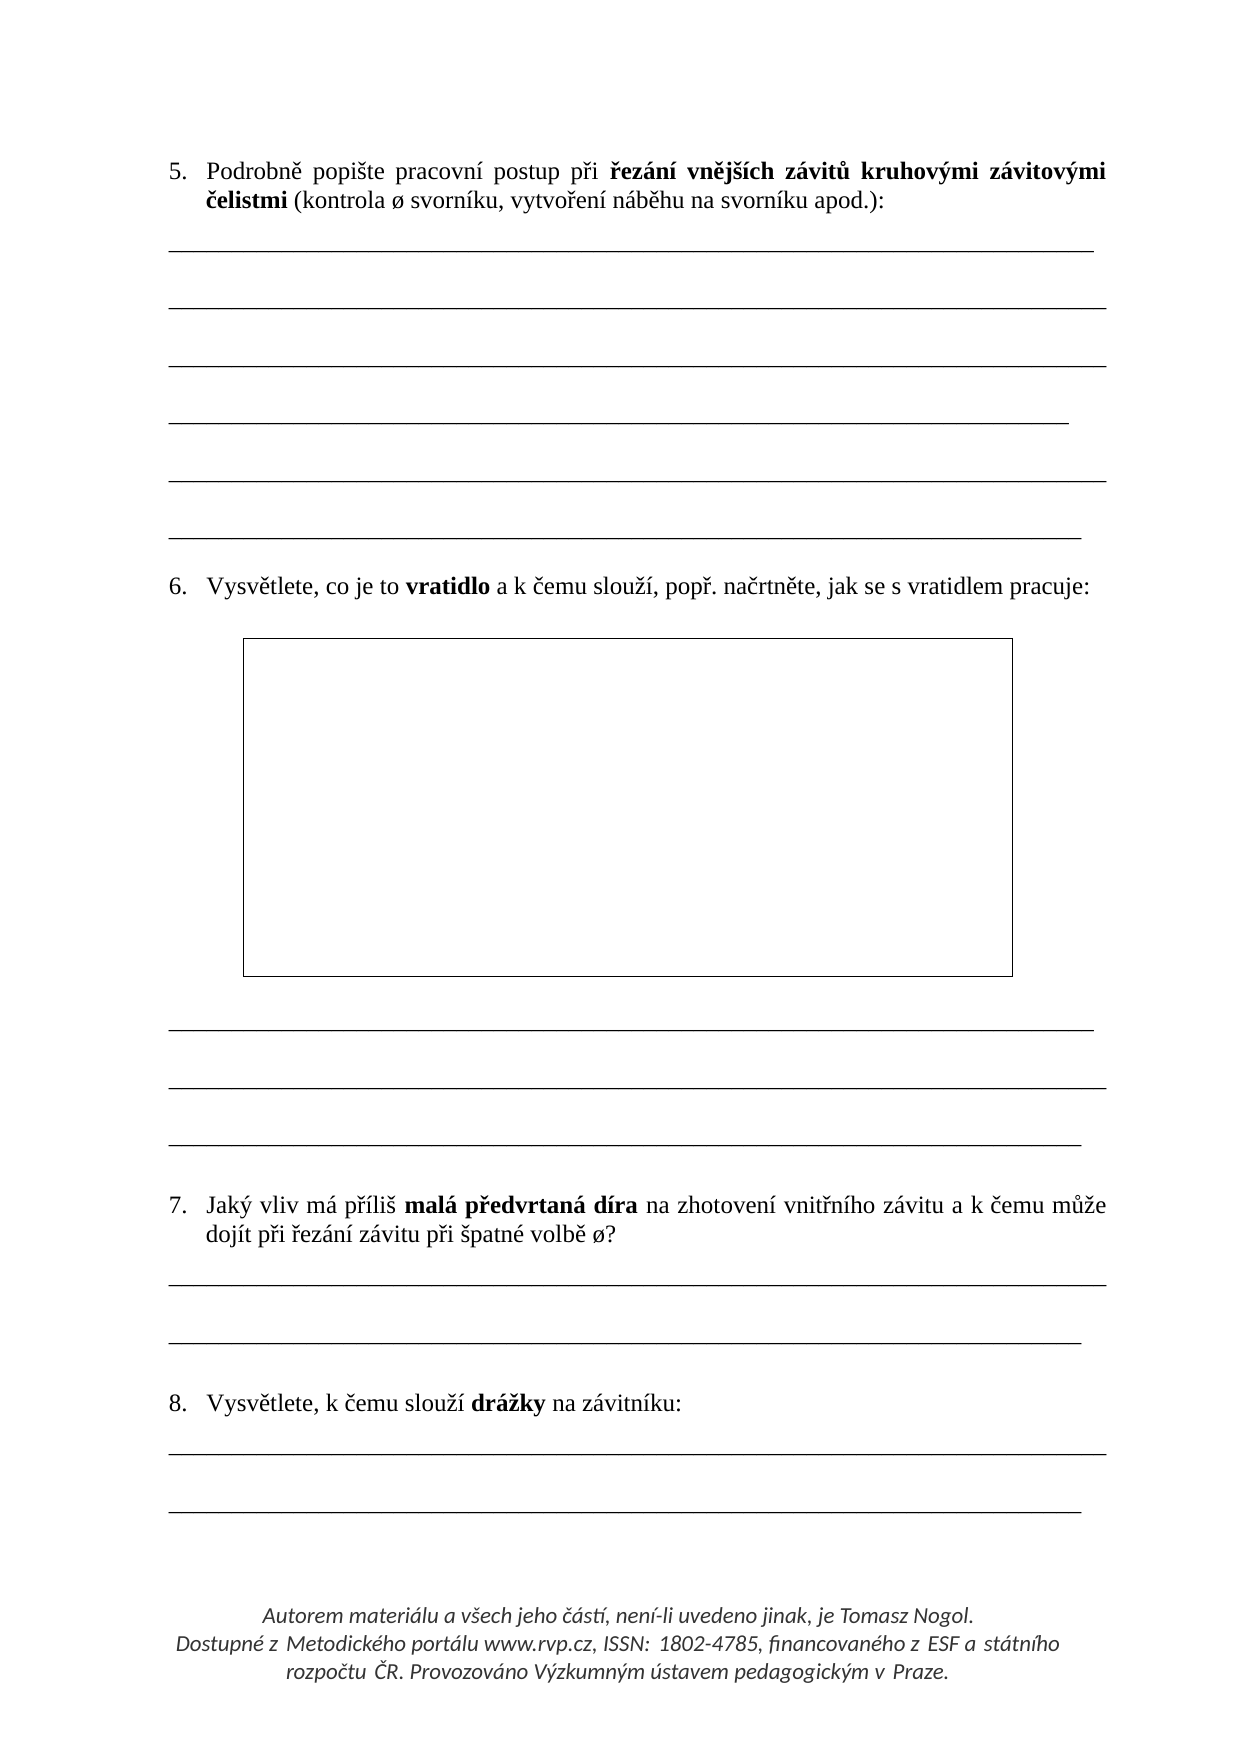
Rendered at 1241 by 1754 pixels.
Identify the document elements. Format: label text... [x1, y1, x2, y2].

text __________________________________________________________________________ [169, 968, 1106, 1034]
text ________________________________________________________________________ [169, 367, 1106, 427]
list Podrobně popište pracovní postup při řezání vnějších závitů kruhovými závitovými čelistmi (kontrola ø svorníku, vytvoření náběhu na svorníku apod.): [168, 156, 1106, 213]
list Jaký vliv má příliš malá předvrtaná díra na zhotovení vnitřního závitu a k čemu může dojít při řezání závitu při špatné volbě ø? [168, 1191, 1106, 1248]
text _________________________________________________________________________ [169, 1286, 1106, 1347]
text ___________________________________________________________________________ [169, 1429, 1106, 1454]
text ___________________________________________________________________________ [169, 309, 1106, 366]
list Vysvětlete, co je to vratidlo a k čemu slouží, popř. načrtněte, jak se s vratidlem pracuje: [168, 571, 1106, 600]
text _________________________________________________________________________ [169, 1455, 1106, 1516]
text _________________________________________________________________________ [169, 1089, 1106, 1149]
text __________________________________________________________________________ [169, 226, 1106, 255]
text ___________________________________________________________________________ [169, 1063, 1106, 1088]
text ___________________________________________________________________________ [169, 456, 1106, 481]
text ___________________________________________________________________________ [169, 283, 1106, 308]
text _________________________________________________________________________ [169, 482, 1106, 542]
text ___________________________________________________________________________ [169, 1261, 1106, 1285]
list Vysvětlete, k čemu slouží drážky na závitníku: [168, 1388, 1106, 1417]
